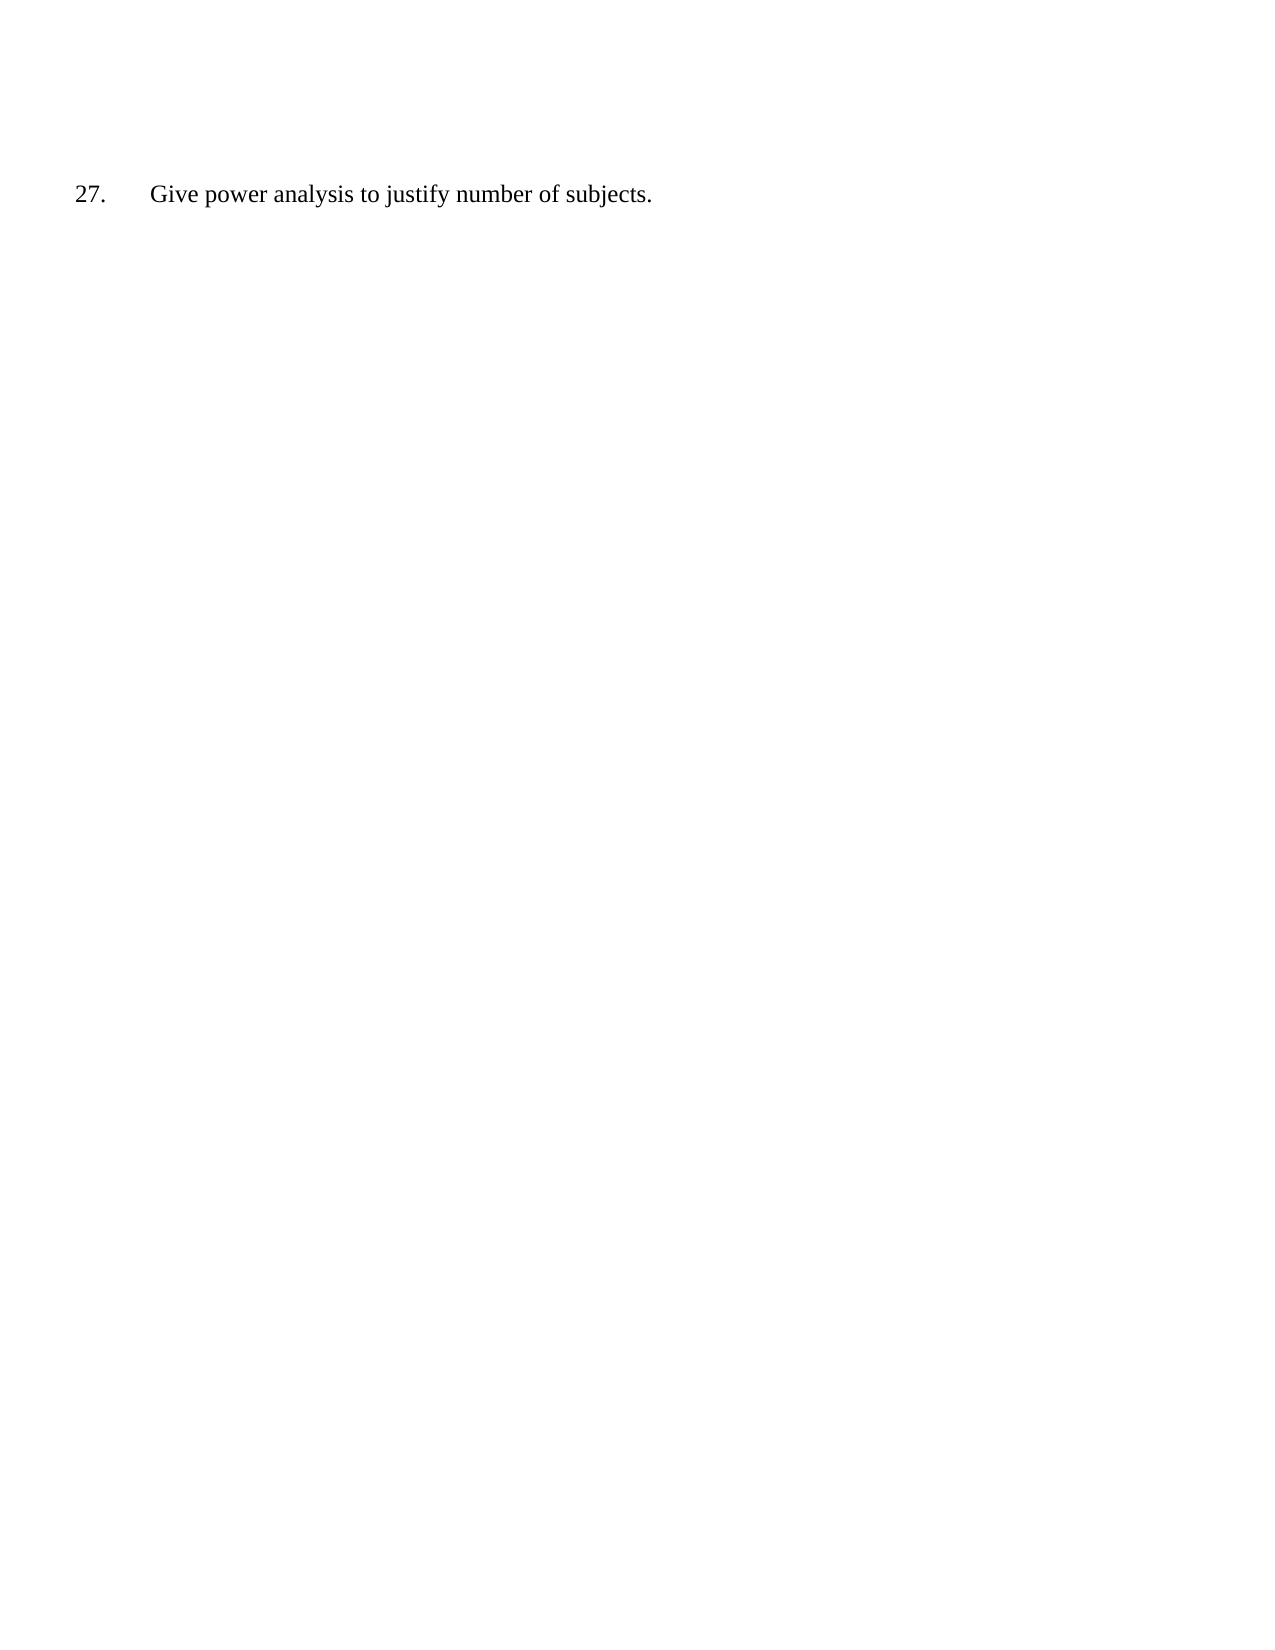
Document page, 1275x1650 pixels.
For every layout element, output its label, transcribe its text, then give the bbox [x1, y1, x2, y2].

text 27. Give power analysis to justify number of subjects. [75, 179, 1219, 207]
